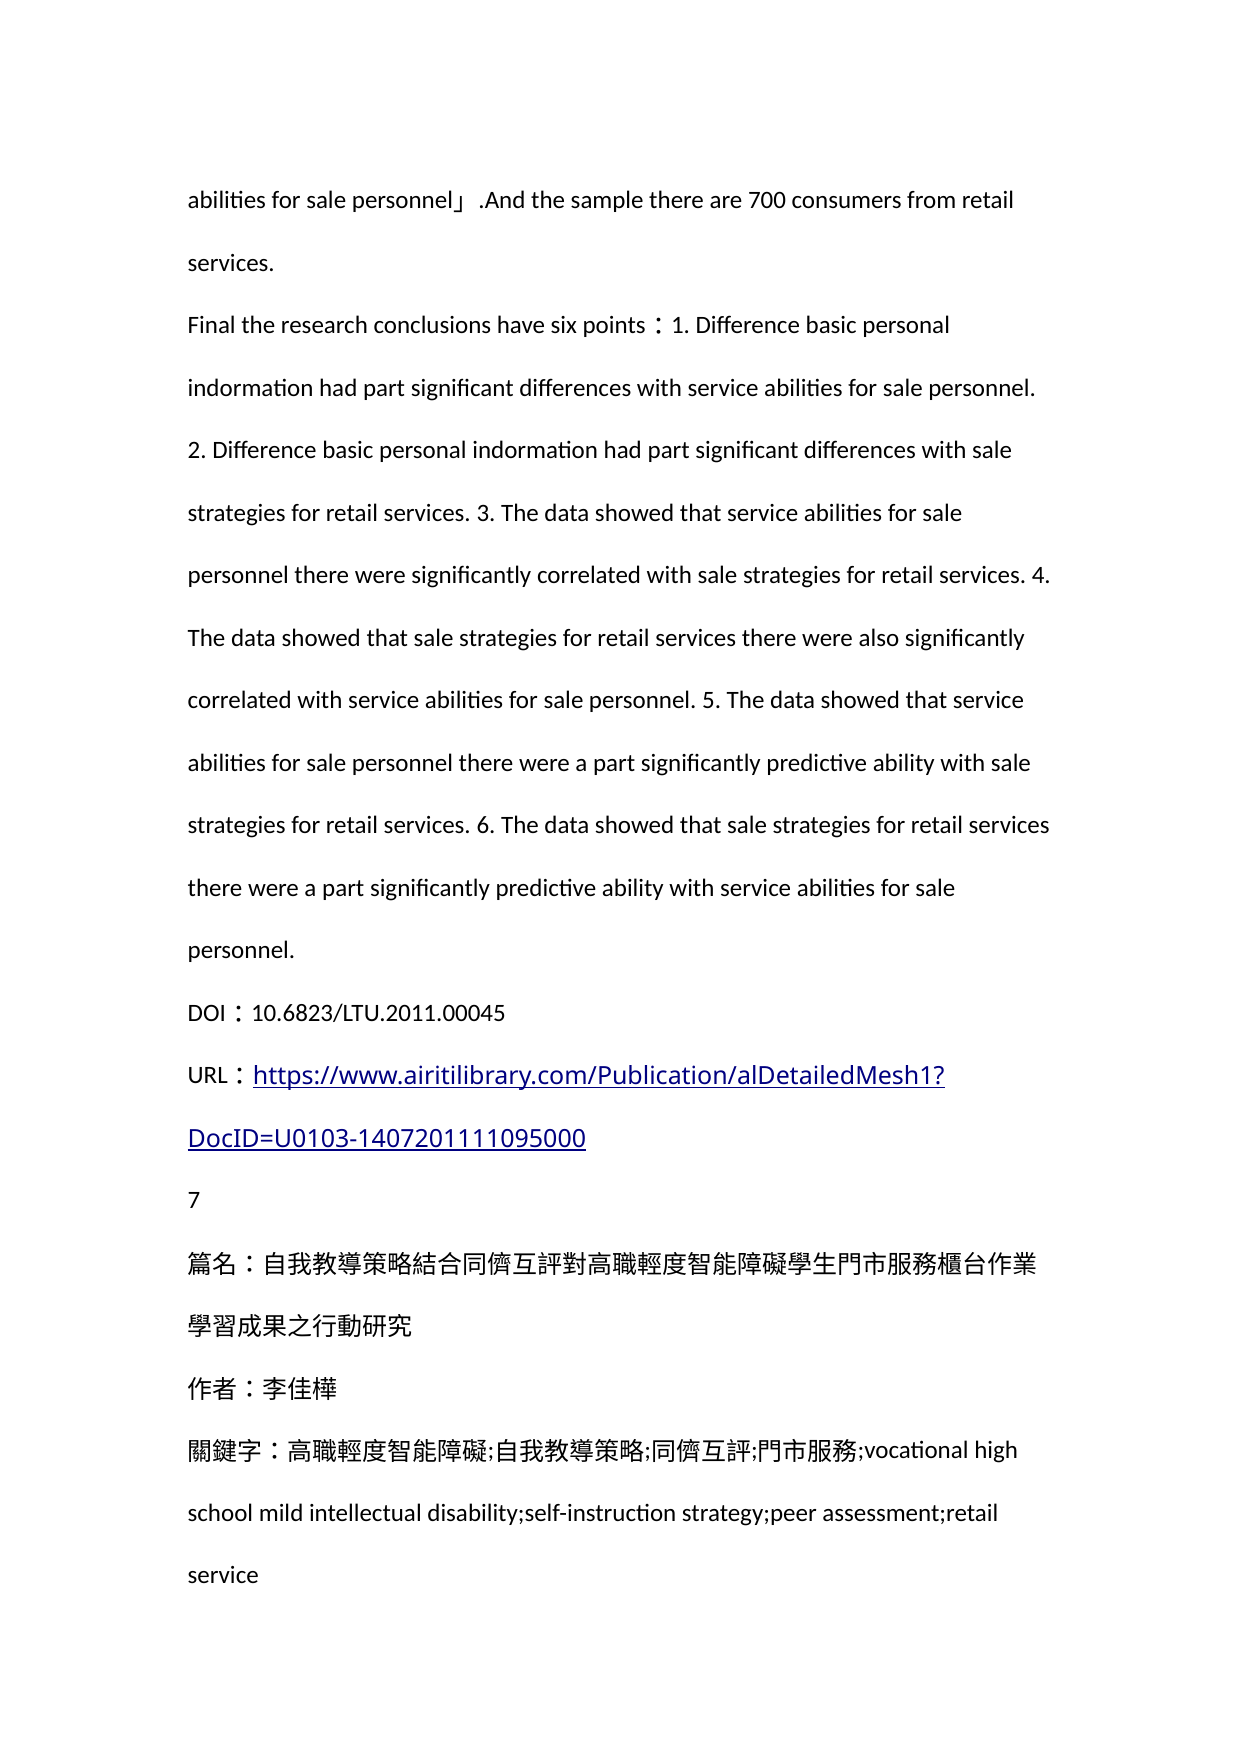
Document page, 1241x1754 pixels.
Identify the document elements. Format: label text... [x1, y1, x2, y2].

text 7 [187, 1158, 1053, 1221]
text 2. Difference basic personal indormation had part significant differences with sale strategies for retail services. 3. The data showed that service abilities for sale personnel there were significantly correlated with sale strategies for retail services. 4. The data showed that sale strategies for retail services there were also significantly correlated with service abilities for sale personnel. 5. The data showed that service abilities for sale personnel there were a part significantly predictive ability with sale strategies for retail services. 6. The data showed that sale strategies for retail services there were a part significantly predictive ability with service abilities for sale personnel. [187, 408, 1053, 971]
text 篇名：自我教導策略結合同儕互評對高職輕度智能障礙學生門市服務櫃台作業學習成果之行動研究 [187, 1221, 1053, 1346]
text 關鍵字：高職輕度智能障礙;自我教導策略;同儕互評;門市服務;vocational high school mild intellectual disability;self-instruction strategy;peer assessment;retail service [187, 1408, 1053, 1596]
text abilities for sale personnel」.And the sample there are 700 consumers from retail services. [187, 158, 1053, 283]
text Final the research conclusions have six points：1. Difference basic personal indormation had part significant differences with service abilities for sale personnel. [187, 283, 1053, 408]
text DOI：10.6823/LTU.2011.00045 [187, 971, 1053, 1033]
text URL：https://www.airitilibrary.com/Publication/alDetailedMesh1?DocID=U0103-1407201111095000 [187, 1033, 1053, 1158]
text 作者：李佳樺 [187, 1346, 1053, 1408]
